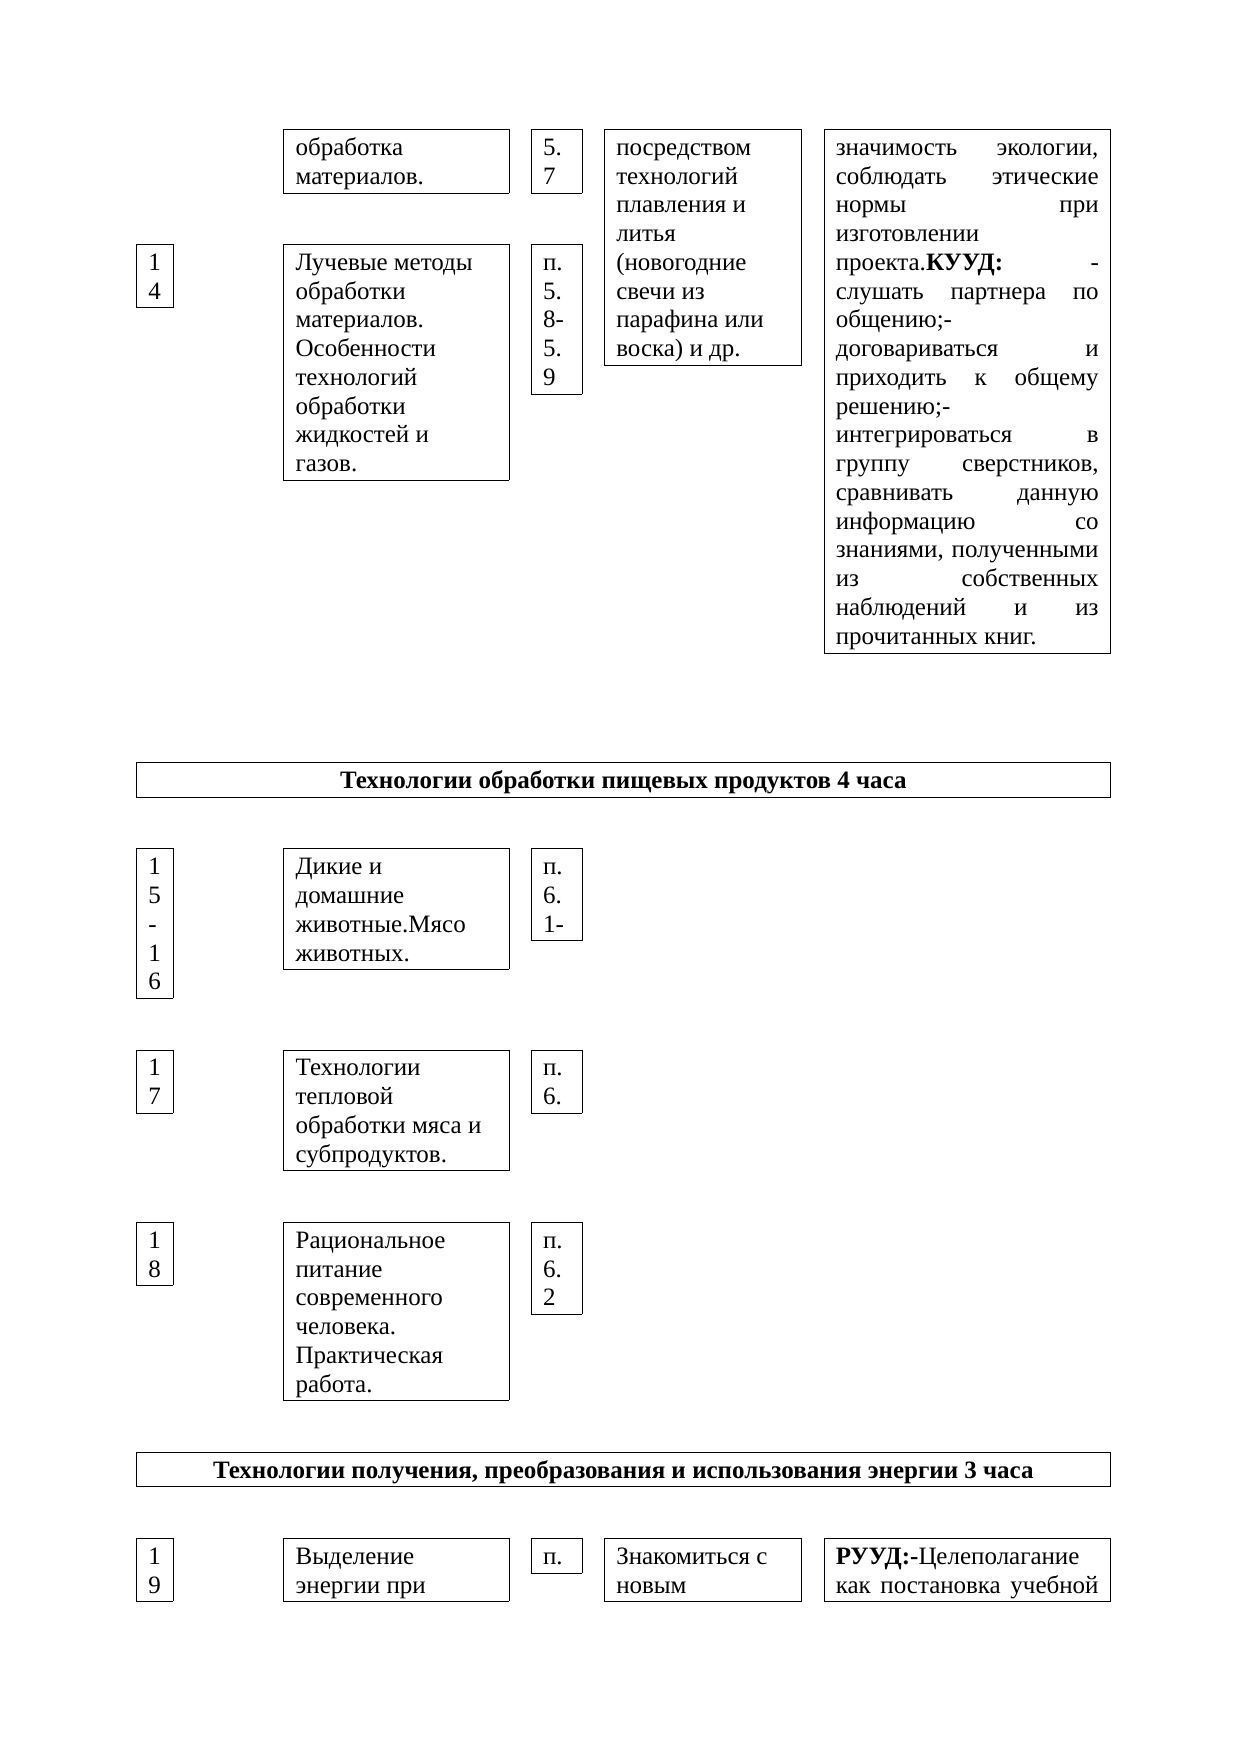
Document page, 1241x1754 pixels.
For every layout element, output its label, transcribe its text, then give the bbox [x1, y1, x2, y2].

table_cell 5.7 [520, 118, 593, 233]
table_cell Выделение энергии при [273, 1527, 520, 1612]
table_cell [184, 1527, 272, 1612]
table_cell [184, 1039, 272, 1211]
table_cell [184, 118, 272, 233]
table_cell Рациональное питание современного человека. Практическая работа. [273, 1211, 520, 1441]
table_cell [184, 1211, 272, 1441]
table_cell 17 [125, 1039, 184, 1211]
table_cell Знакомиться с новым [593, 1527, 813, 1612]
table_cell РУУД:-Целеполагание как постановка учебной [813, 1527, 1122, 1612]
table_cell [184, 838, 272, 1038]
table_cell Технологии тепловой обработки мяса и субпродуктов. [273, 1039, 520, 1211]
table_cell Лучевые методы обработки материалов. Особенности технологий обработки жидкостей и газов. [273, 233, 520, 751]
table_cell п. [520, 1527, 593, 1612]
table_cell п.6.1- [520, 838, 593, 1038]
table_cell значимость экологии, соблюдать этические нормы при изготовлении проекта.КУУД: - слушать партнера по общению;- договариваться и приходить к общему решению;- интегрироваться в группу сверстников, сравнивать данную информацию со знаниями, полученными из собственных наблюдений и из прочитанных книг. [813, 118, 1122, 751]
table_cell 14 [125, 233, 184, 751]
table_cell [813, 838, 1122, 1441]
table_cell 19 [125, 1527, 184, 1612]
table_cell обработка материалов. [273, 118, 520, 233]
table_cell 18 [125, 1211, 184, 1441]
table_cell [593, 838, 813, 1441]
table_cell п.5.8-5.9 [520, 233, 593, 751]
table_cell Дикие и домашние животные.Мясо животных. [273, 838, 520, 1038]
table_cell п.6. [520, 1039, 593, 1211]
table_cell посредством технологий плавления и литья (новогодние свечи из парафина или воска) и др. [593, 118, 813, 751]
table_cell Технологии получения, преобразования и использования энергии 3 часа [125, 1441, 1122, 1527]
table_cell Технологии обработки пищевых продуктов 4 часа [125, 751, 1122, 837]
table_cell п.6.2 [520, 1211, 593, 1441]
table_cell 15-16 [125, 838, 184, 1038]
table_cell [184, 233, 272, 751]
table_cell [125, 118, 184, 233]
